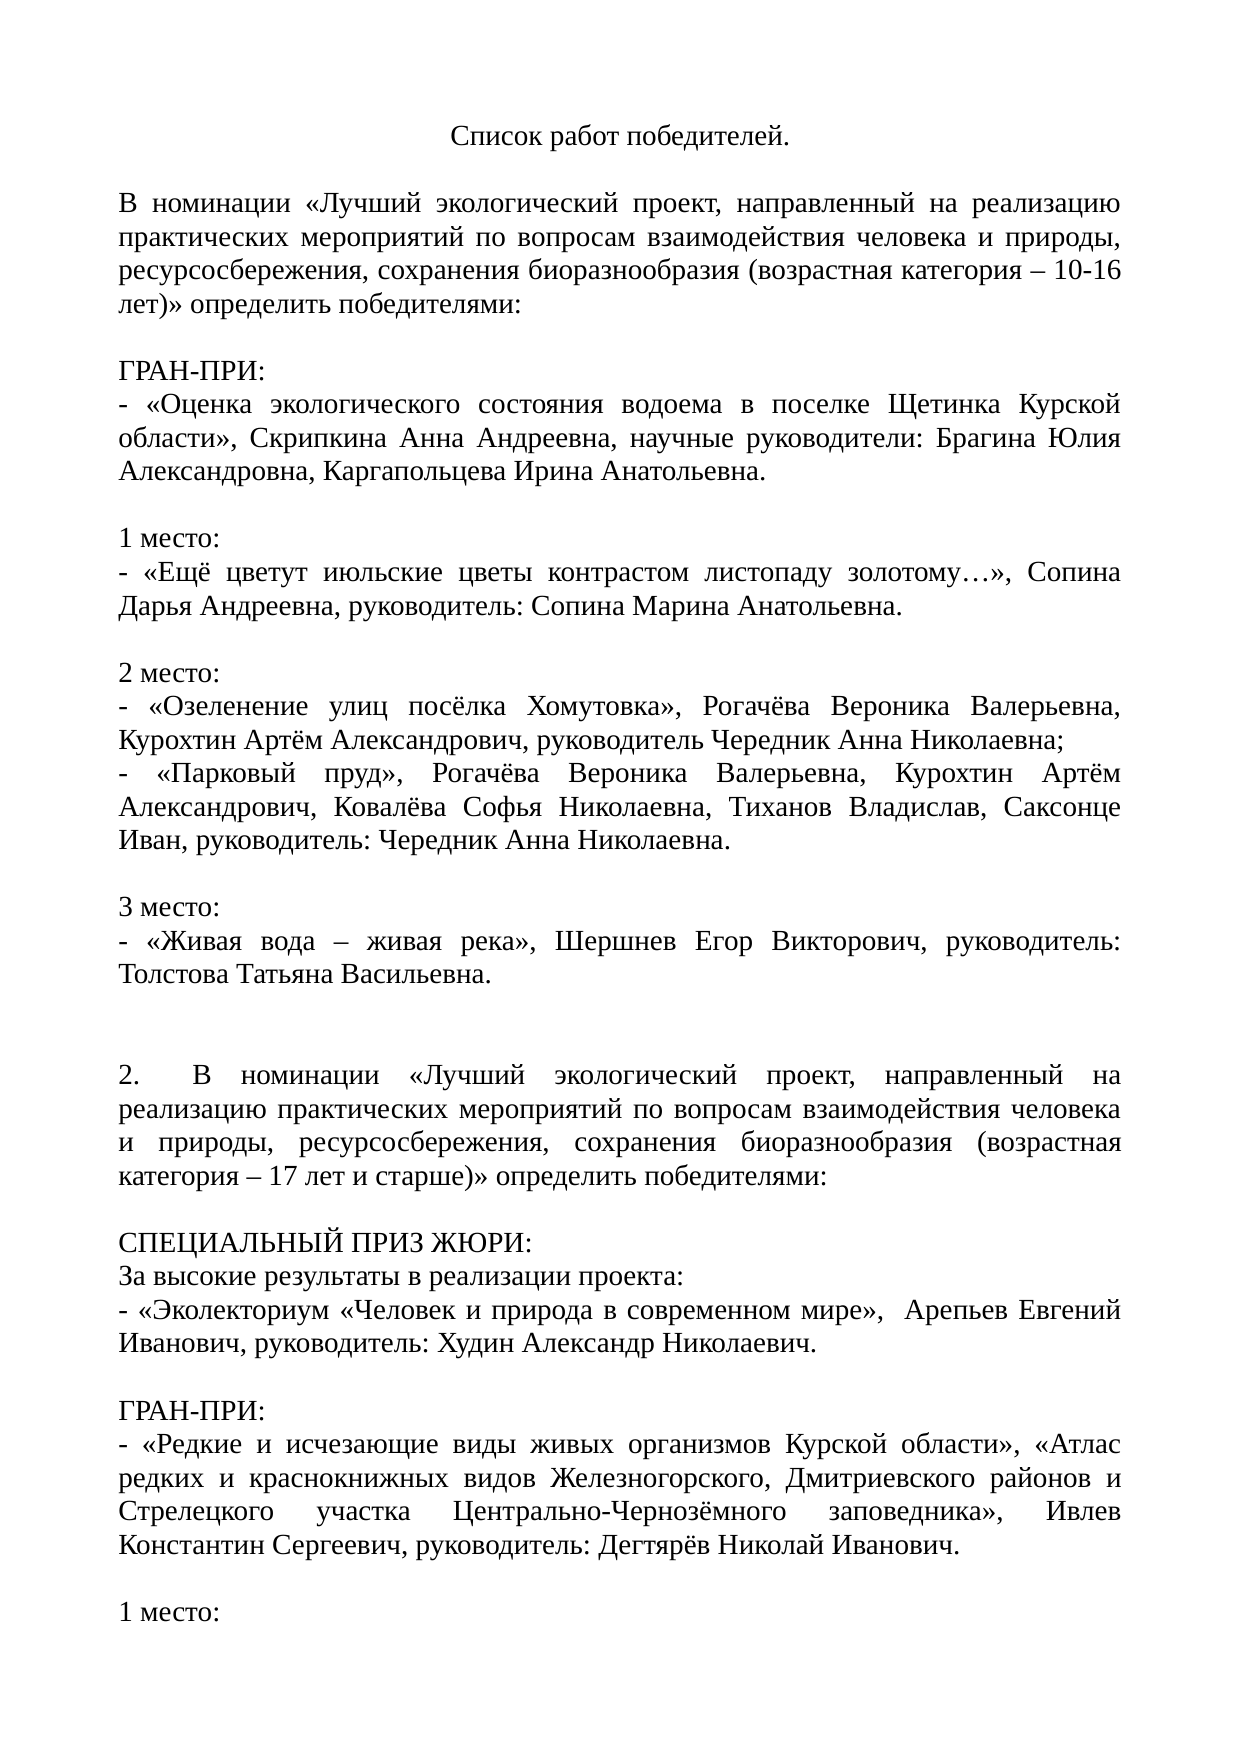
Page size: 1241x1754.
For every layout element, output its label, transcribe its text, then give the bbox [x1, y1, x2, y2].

text 3 место: [118, 889, 1122, 923]
text - «Озеленение улиц посёлка Хомутовка», Рогачёва Вероника Валерьевна, Курохтин Артём Александрович, руководитель Чередник Анна Николаевна; [118, 688, 1122, 755]
text ГРАН-ПРИ: [118, 353, 1122, 386]
text 1 место: [118, 521, 1122, 554]
text - «Эколекториум «Человек и природа в современном мире», Арепьев Евгений Иванович, руководитель: Худин Александр Николаевич. [118, 1292, 1122, 1359]
text - «Живая вода – живая река», Шершнев Егор Викторович, руководитель: Толстова Татьяна Васильевна. [118, 923, 1122, 990]
text 1 место: [118, 1594, 1122, 1627]
text ГРАН-ПРИ: [118, 1393, 1122, 1426]
text За высокие результаты в реализации проекта: [118, 1258, 1122, 1292]
text - «Парковый пруд», Рогачёва Вероника Валерьевна, Курохтин Артём Александрович, Ковалёва Софья Николаевна, Тиханов Владислав, Саксонце Иван, руководитель: Чередник Анна Николаевна. [118, 755, 1122, 856]
text - «Оценка экологического состояния водоема в поселке Щетинка Курской области», Скрипкина Анна Андреевна, научные руководители: Брагина Юлия Александровна, Каргапольцева Ирина Анатольевна. [118, 386, 1122, 487]
text СПЕЦИАЛЬНЫЙ ПРИЗ ЖЮРИ: [118, 1225, 1122, 1258]
text - «Редкие и исчезающие виды живых организмов Курской области», «Атлас редких и краснокнижных видов Железногорского, Дмитриевского районов и Стрелецкого участка Центрально-Чернозёмного заповедника», Ивлев Константин Сергеевич, руководитель: Дегтярёв Николай Иванович. [118, 1426, 1122, 1560]
text Список работ победителей. [118, 118, 1122, 152]
text 2. В номинации «Лучший экологический проект, направленный на реализацию практических мероприятий по вопросам взаимодействия человека и природы, ресурсосбережения, сохранения биоразнообразия (возрастная категория – 17 лет и старше)» определить победителями: [118, 1057, 1122, 1191]
text 2 место: [118, 655, 1122, 688]
text - «Ещё цветут июльские цветы контрастом листопаду золотому…», Сопина Дарья Андреевна, руководитель: Сопина Марина Анатольевна. [118, 554, 1122, 621]
text В номинации «Лучший экологический проект, направленный на реализацию практических мероприятий по вопросам взаимодействия человека и природы, ресурсосбережения, сохранения биоразнообразия (возрастная категория – 10-16 лет)» определить победителями: [118, 185, 1122, 319]
